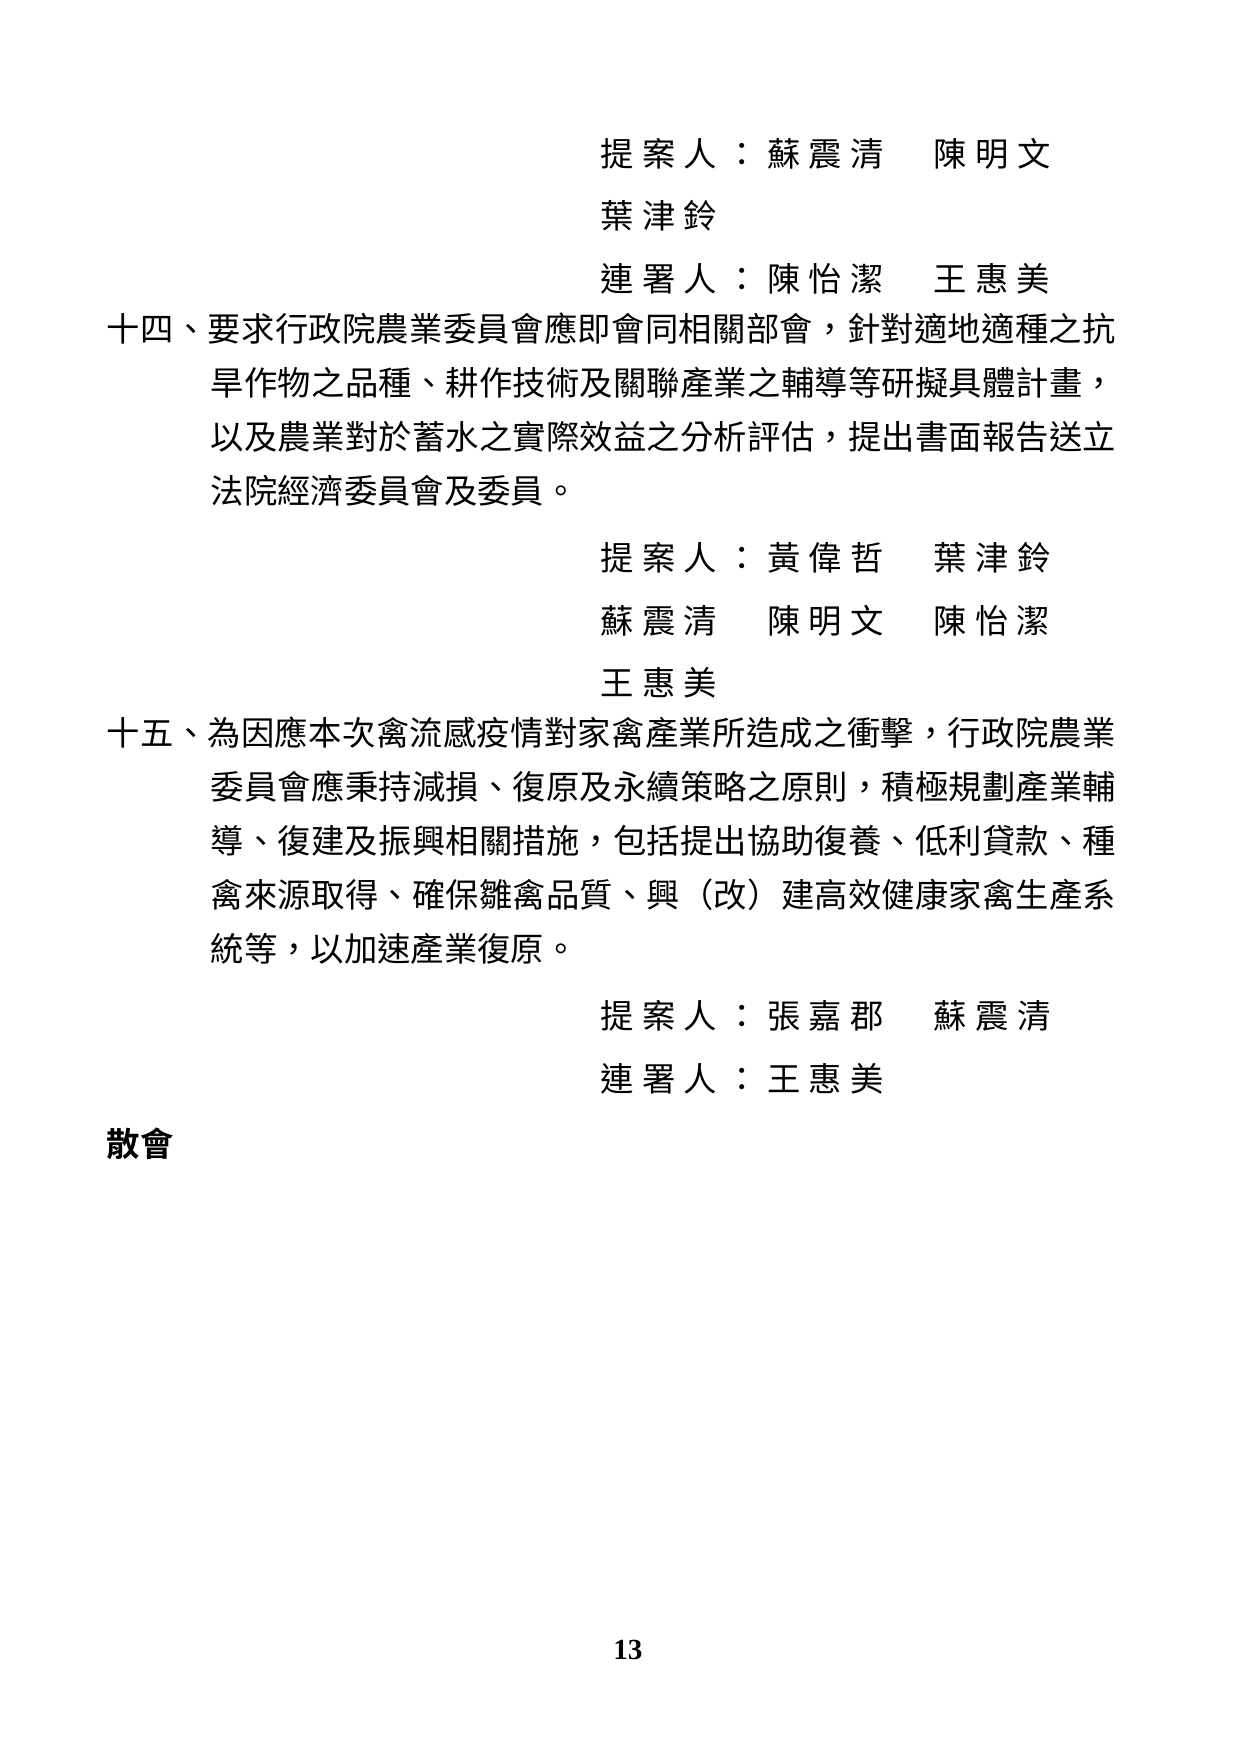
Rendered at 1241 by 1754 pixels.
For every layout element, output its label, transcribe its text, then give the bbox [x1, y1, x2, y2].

text 連署人：王惠美 [591, 1035, 1117, 1098]
text 十五、為因應本次禽流感疫情對家禽產業所造成之衝擊，行政院農業委員會應秉持減損、復原及永續策略之原則，積極規劃產業輔導、復建及振興相關措施，包括提出協助復養、低利貸款、種禽來源取得、確保雛禽品質、興（改）建高效健康家禽生產系統等，以加速產業復原。 [107, 702, 1117, 973]
text 連署人：陳怡潔 王惠美 [591, 235, 1117, 298]
text 提案人：蘇震清 陳明文 葉津鈴 [591, 110, 1117, 235]
text 散會 [3, 1113, 1117, 1167]
text 提案人：黃偉哲 葉津鈴 蘇震清 陳明文 陳怡潔 王惠美 [591, 514, 1117, 702]
text 提案人：張嘉郡 蘇震清 [591, 973, 1117, 1035]
text 十四、要求行政院農業委員會應即會同相關部會，針對適地適種之抗旱作物之品種、耕作技術及關聯產業之輔導等研擬具體計畫，以及農業對於蓄水之實際效益之分析評估，提出書面報告送立法院經濟委員會及委員。 [107, 298, 1117, 514]
